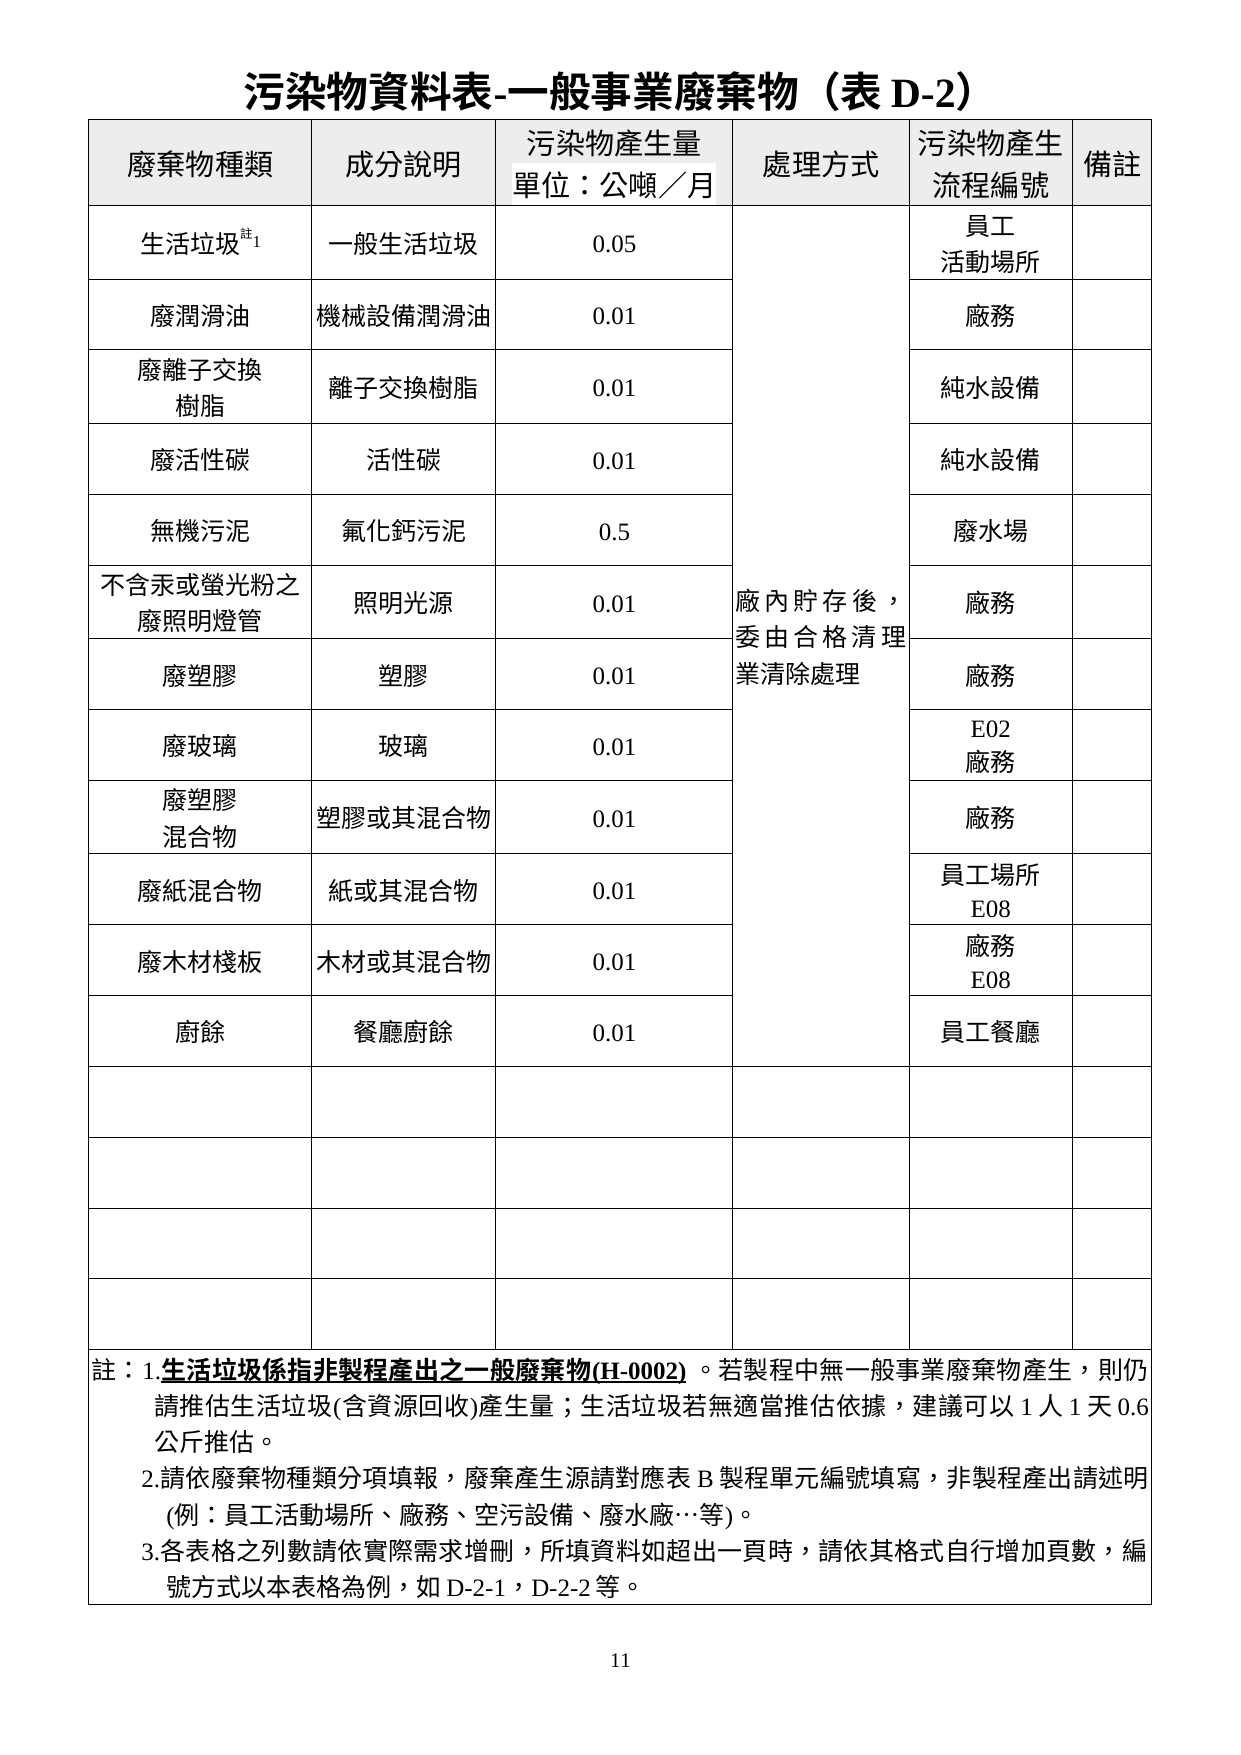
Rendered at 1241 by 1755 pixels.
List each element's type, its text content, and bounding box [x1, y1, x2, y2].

table_cell [89, 1279, 311, 1349]
table_cell 廢活性碳 [89, 424, 311, 494]
table_cell [496, 1138, 732, 1207]
table_cell 活性碳 [312, 424, 495, 494]
table_header 備註 [1073, 120, 1151, 205]
table_cell 氟化鈣污泥 [312, 495, 495, 564]
table_cell 廢離子交換 樹脂 [89, 350, 311, 423]
table_cell 0.01 [496, 854, 732, 924]
table_cell [312, 1279, 495, 1349]
table_cell 玻璃 [312, 710, 495, 780]
table_cell [1073, 350, 1151, 423]
table_cell [1073, 1138, 1151, 1207]
table_cell [733, 1067, 909, 1137]
table_cell 廢塑膠 混合物 [89, 781, 311, 853]
table_cell 員工場所 E08 [910, 854, 1072, 924]
table_cell 廢玻璃 [89, 710, 311, 780]
table_cell 0.01 [496, 350, 732, 423]
table_cell 廢木材棧板 [89, 925, 311, 995]
table_cell 木材或其混合物 [312, 925, 495, 995]
table_cell 0.01 [496, 996, 732, 1066]
table_cell 一般生活垃圾 [312, 206, 495, 278]
table_cell [1073, 566, 1151, 638]
table_cell 純水設備 [910, 350, 1072, 423]
table_cell [496, 1209, 732, 1278]
table_cell [910, 1138, 1072, 1207]
table_header 廢棄物種類 [89, 120, 311, 205]
table_cell 0.01 [496, 925, 732, 995]
table_header 成分說明 [312, 120, 495, 205]
table_cell [312, 1209, 495, 1278]
table_cell 廠務 E08 [910, 925, 1072, 995]
table_cell [1073, 280, 1151, 349]
table_cell 廠務 [910, 566, 1072, 638]
table_cell [910, 1067, 1072, 1137]
table_cell 塑膠或其混合物 [312, 781, 495, 853]
table_header 污染物產生流程編號 [910, 120, 1072, 205]
table_cell [89, 1138, 311, 1207]
table_cell 離子交換樹脂 [312, 350, 495, 423]
table_header 處理方式 [733, 120, 909, 205]
table_cell [733, 1138, 909, 1207]
table_cell 0.05 [496, 206, 732, 278]
table_cell [1073, 781, 1151, 853]
table_cell 廠務 [910, 781, 1072, 853]
table_cell 註：1.生活垃圾係指非製程產出之一般廢棄物(H-0002) 。若製程中無一般事業廢棄物產生，則仍請推估生活垃圾(含資源回收)產生量；生活垃圾若無適當推估依據，建議可以1人1天0.6公斤推估。 2.請依廢棄物種類分項填報，廢棄產生源請對應表B製程單元編號填寫，非製程產出請述明(例：員工活動場所、廠務、空污設備、廢水廠…等)。 3.各表格之列數請依實際需求增刪，所填資料如超出一頁時，請依其格式自行增加頁數，編號方式以本表格為例，如D-2-1，D-2-2等。 [89, 1350, 1151, 1604]
table_cell 照明光源 [312, 566, 495, 638]
table_cell [1073, 710, 1151, 780]
table_cell [312, 1138, 495, 1207]
table_cell 員工餐廳 [910, 996, 1072, 1066]
table_cell [1073, 1279, 1151, 1349]
table_cell [1073, 854, 1151, 924]
table_cell 不含汞或螢光粉之廢照明燈管 [89, 566, 311, 638]
table_cell 紙或其混合物 [312, 854, 495, 924]
table_cell 廚餘 [89, 996, 311, 1066]
table_cell 塑膠 [312, 639, 495, 709]
table_cell [1073, 424, 1151, 494]
table_cell [1073, 639, 1151, 709]
table_cell [89, 1209, 311, 1278]
table_cell 0.01 [496, 566, 732, 638]
table_cell E02 廠務 [910, 710, 1072, 780]
table_cell [1073, 996, 1151, 1066]
table_cell 純水設備 [910, 424, 1072, 494]
table_cell 0.01 [496, 639, 732, 709]
table_cell [1073, 206, 1151, 278]
text 污染物資料表-一般事業廢棄物（表D-2） [59, 59, 1181, 119]
table_cell 廠務 [910, 280, 1072, 349]
table_cell 員工 活動場所 [910, 206, 1072, 278]
table_cell 0.01 [496, 710, 732, 780]
table_cell 機械設備潤滑油 [312, 280, 495, 349]
table_cell [89, 1067, 311, 1137]
table_cell [1073, 1067, 1151, 1137]
table_cell 0.01 [496, 424, 732, 494]
table_cell 0.01 [496, 280, 732, 349]
table_cell [496, 1067, 732, 1137]
table_cell [910, 1209, 1072, 1278]
table_cell [733, 1279, 909, 1349]
table_cell 廢塑膠 [89, 639, 311, 709]
table_cell 廢水場 [910, 495, 1072, 564]
table_cell 廠務 [910, 639, 1072, 709]
table_cell [910, 1279, 1072, 1349]
table_cell 廢紙混合物 [89, 854, 311, 924]
table_cell 0.01 [496, 781, 732, 853]
table_cell [1073, 925, 1151, 995]
table_cell 廢潤滑油 [89, 280, 311, 349]
table_cell [496, 1279, 732, 1349]
table_cell [733, 1209, 909, 1278]
table_cell [312, 1067, 495, 1137]
table_cell 廠內貯存後，委由合格清理業清除處理 [733, 206, 909, 1066]
table_cell 生活垃圾註1 [89, 206, 311, 278]
table_cell [1073, 495, 1151, 564]
table_cell 無機污泥 [89, 495, 311, 564]
table_cell 餐廳廚餘 [312, 996, 495, 1066]
table_cell [1073, 1209, 1151, 1278]
table_header 污染物產生量 單位：公噸／月 [496, 120, 732, 205]
table_cell 0.5 [496, 495, 732, 564]
